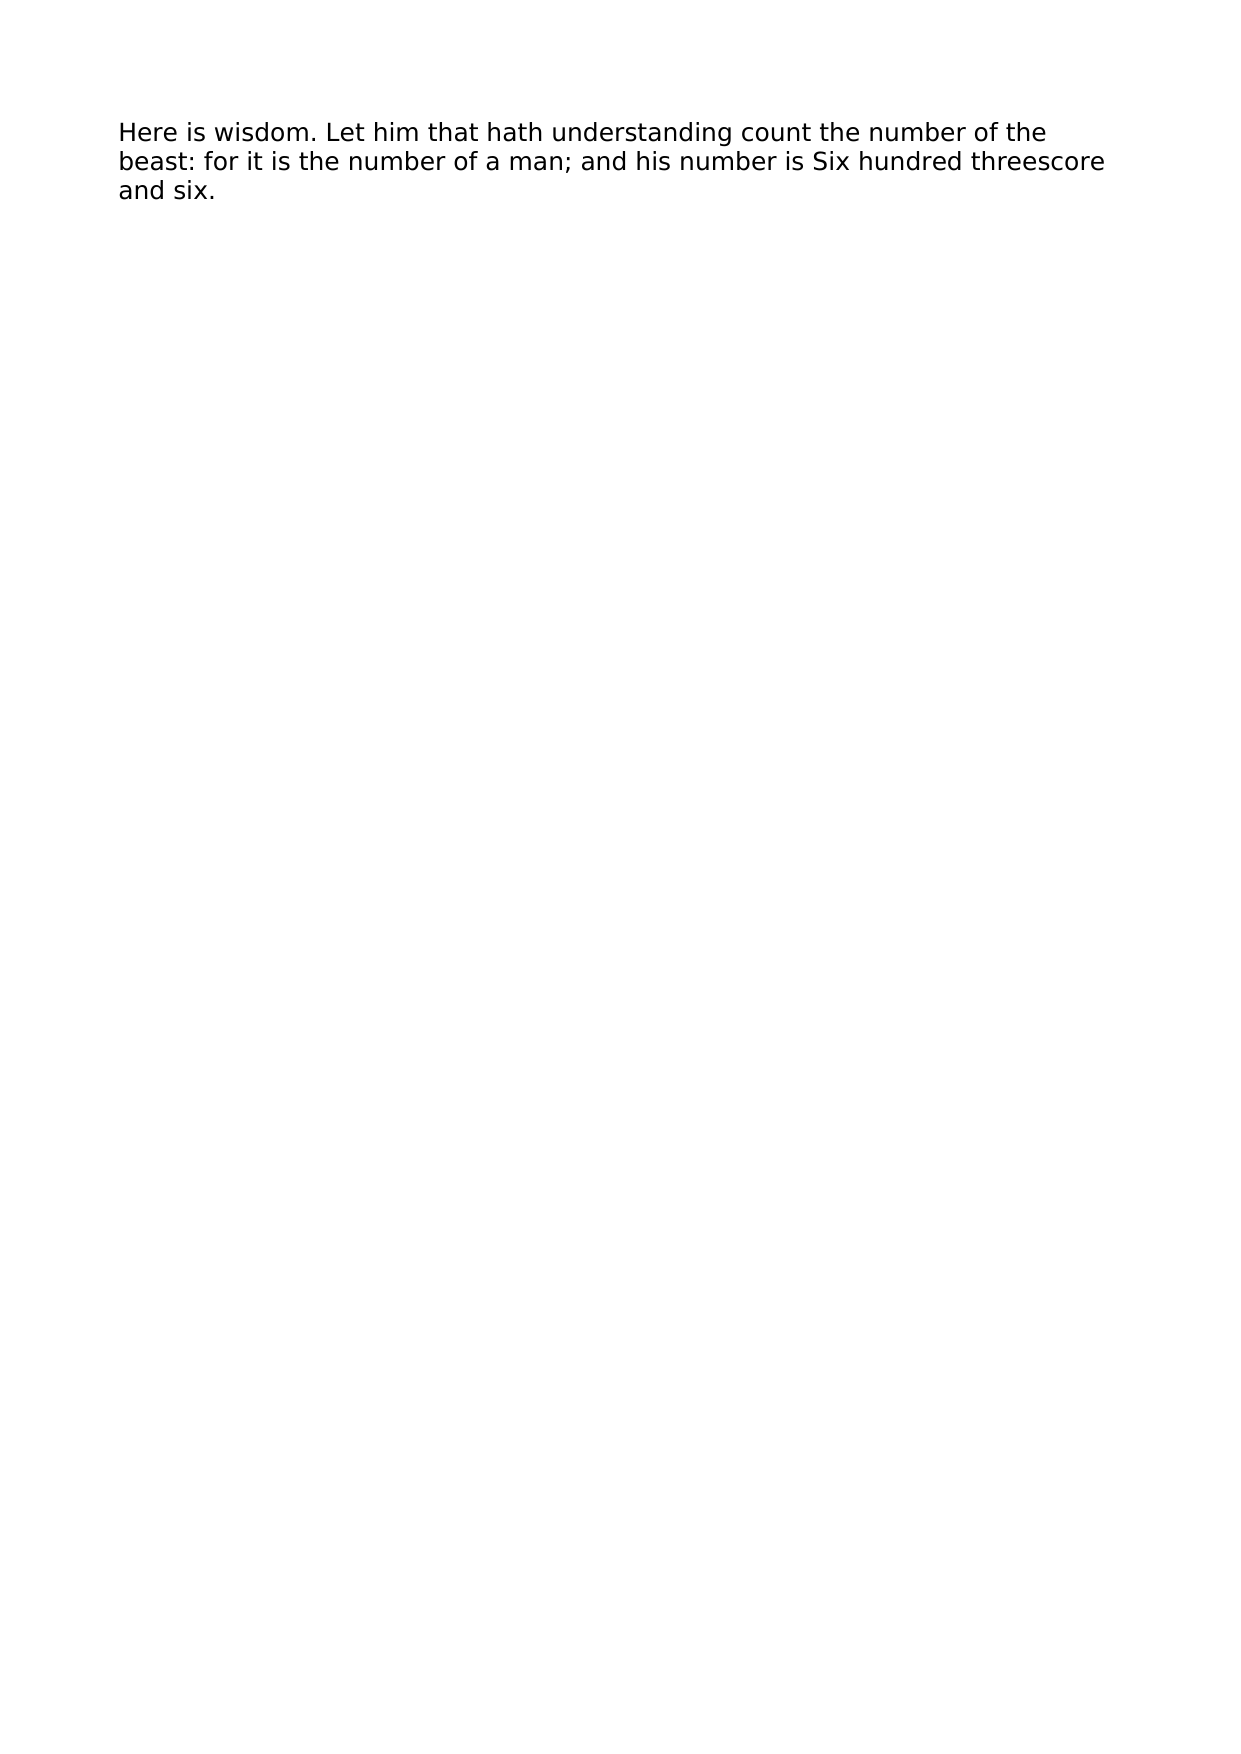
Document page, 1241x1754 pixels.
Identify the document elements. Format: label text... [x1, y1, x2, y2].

text Here is wisdom. Let him that hath understanding count the number of the beast: for it is the number of a man; and his number is Six hundred threescore and six. [118, 118, 1122, 206]
